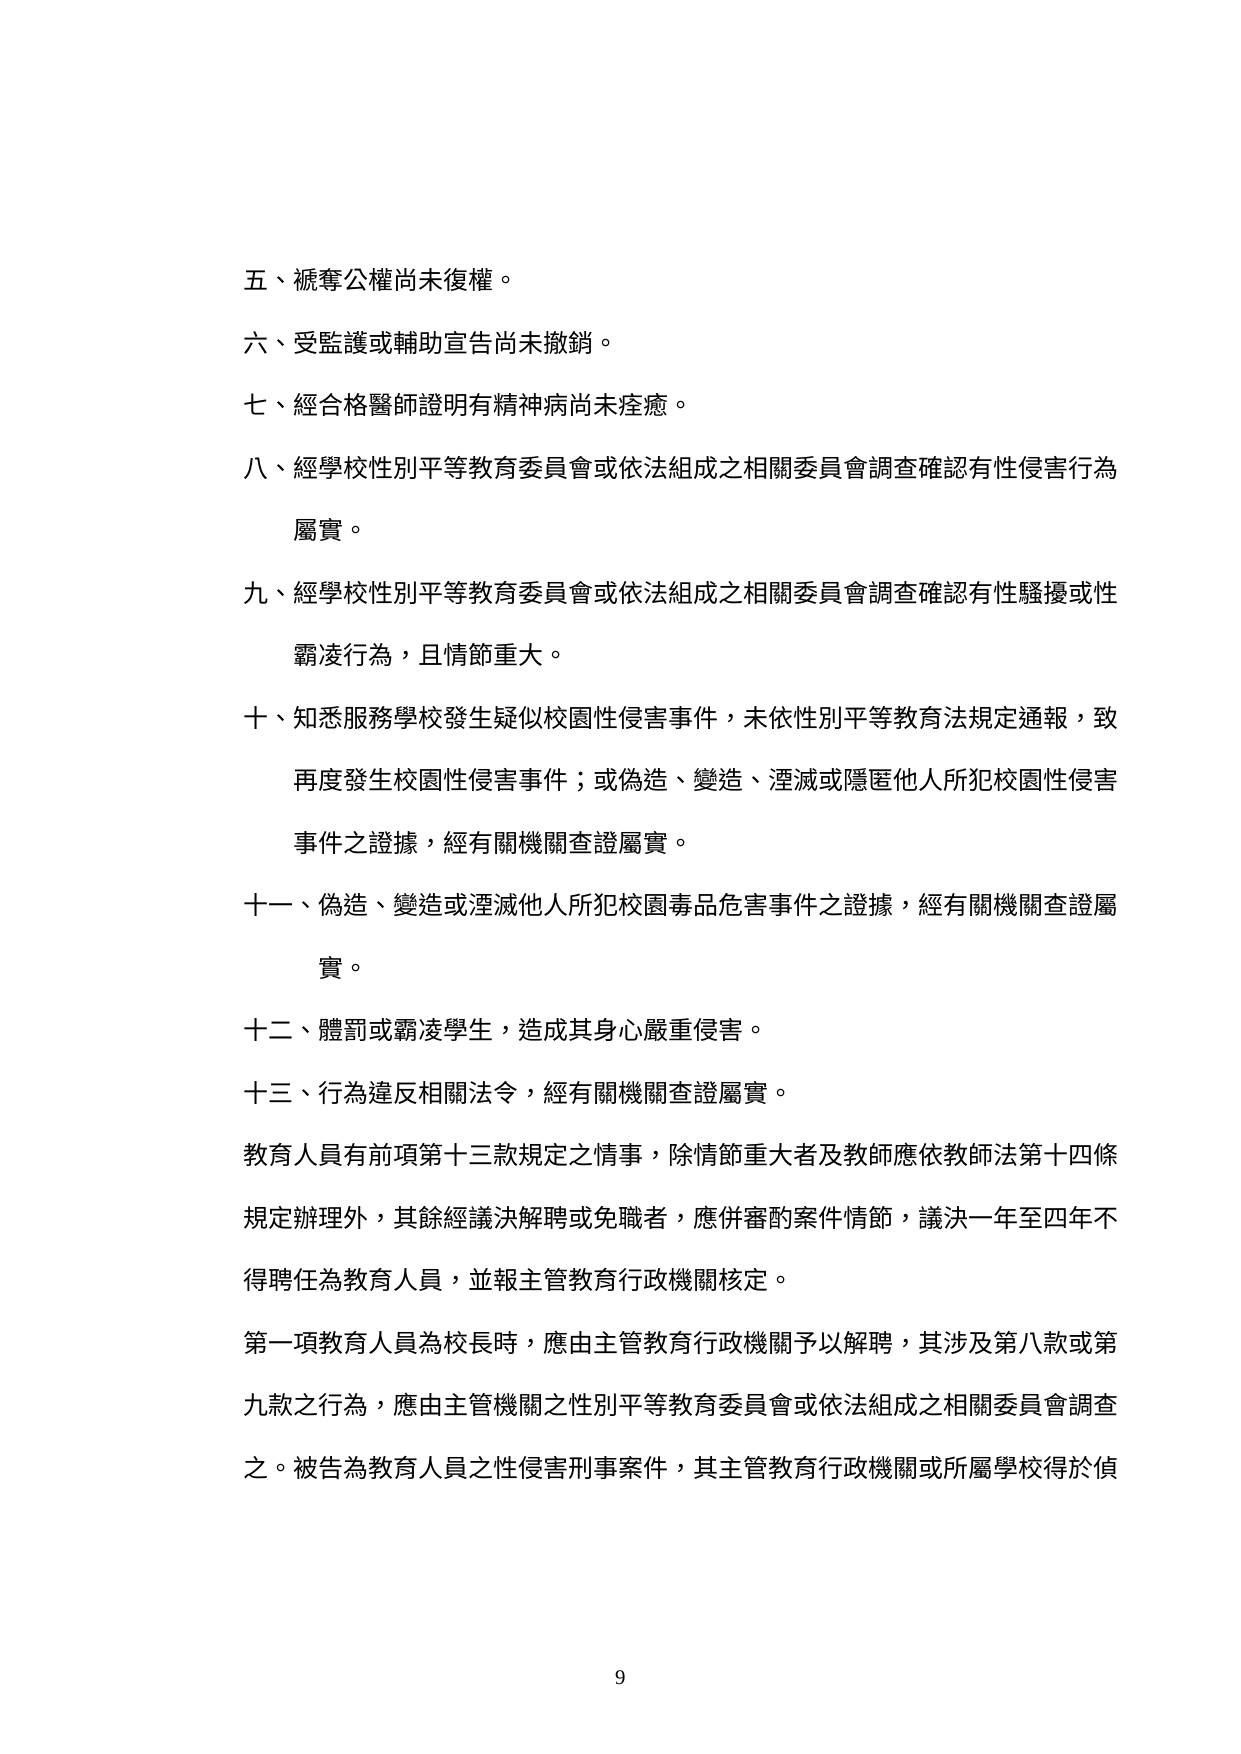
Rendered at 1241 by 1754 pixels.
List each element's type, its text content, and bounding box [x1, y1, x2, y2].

text 十、知悉服務學校發生疑似校園性侵害事件，未依性別平等教育法規定通報，致再度發生校園性侵害事件；或偽造、變造、湮滅或隱匿他人所犯校園性侵害事件之證據，經有關機關查證屬實。 [243, 675, 1122, 862]
text 九、經學校性別平等教育委員會或依法組成之相關委員會調查確認有性騷擾或性霸凌行為，且情節重大。 [243, 550, 1122, 675]
text 十二、體罰或霸凌學生，造成其身心嚴重侵害。 [243, 987, 1122, 1050]
text 七、經合格醫師證明有精神病尚未痊癒。 [243, 362, 1122, 425]
text 十三、行為違反相關法令，經有關機關查證屬實。 [243, 1050, 1122, 1112]
text 第一項教育人員為校長時，應由主管教育行政機關予以解聘，其涉及第八款或第九款之行為，應由主管機關之性別平等教育委員會或依法組成之相關委員會調查之。被告為教育人員之性侵害刑事案件，其主管教育行政機關或所屬學校得於偵 [243, 1300, 1122, 1487]
text 八、經學校性別平等教育委員會或依法組成之相關委員會調查確認有性侵害行為屬實。 [243, 425, 1122, 550]
text 教育人員有前項第十三款規定之情事，除情節重大者及教師應依教師法第十四條規定辦理外，其餘經議決解聘或免職者，應併審酌案件情節，議決一年至四年不得聘任為教育人員，並報主管教育行政機關核定。 [243, 1112, 1122, 1300]
text 十一、偽造、變造或湮滅他人所犯校園毒品危害事件之證據，經有關機關查證屬實。 [243, 862, 1122, 987]
text 五、褫奪公權尚未復權。 [243, 237, 1122, 300]
text 六、受監護或輔助宣告尚未撤銷。 [243, 300, 1122, 362]
